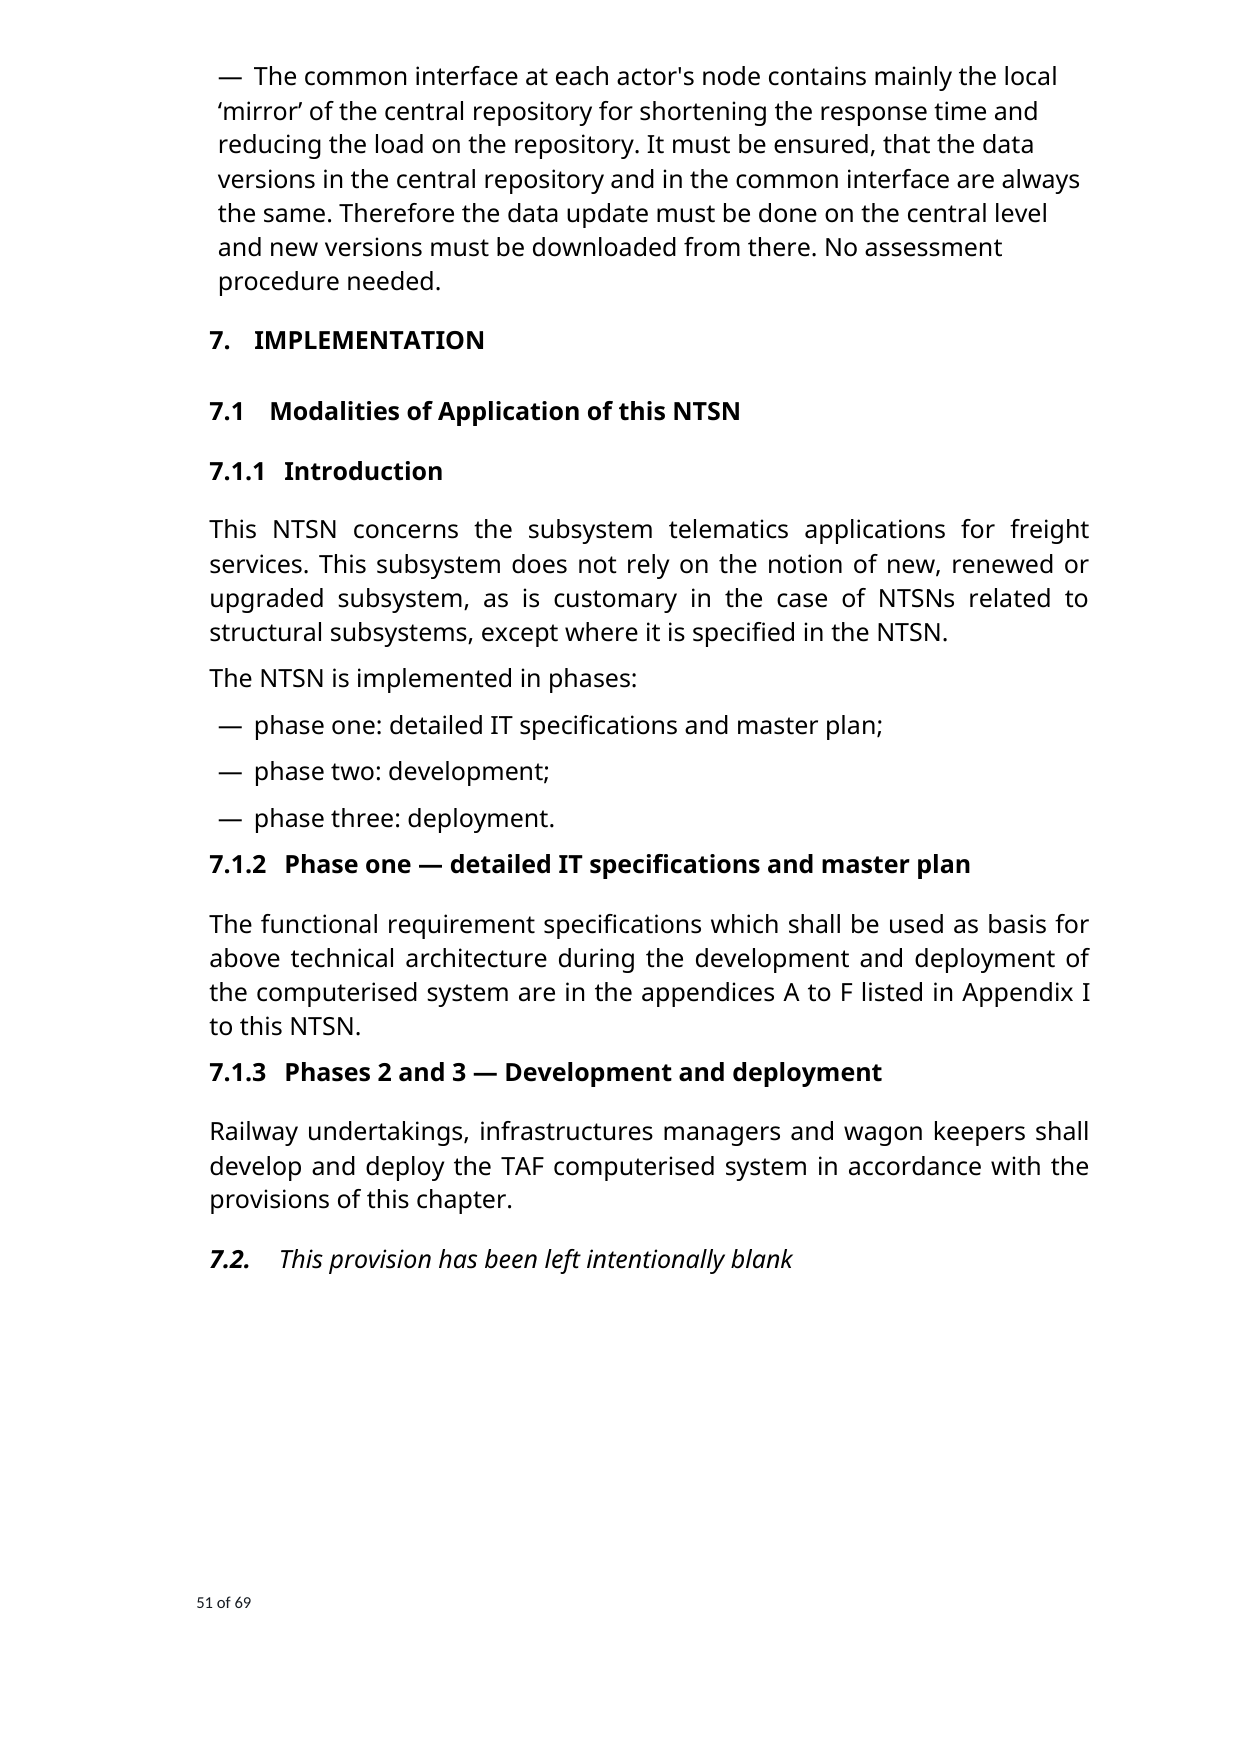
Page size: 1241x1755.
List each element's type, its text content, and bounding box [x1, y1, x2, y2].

subtitle Phases 2 and 3 — Development and deployment [209, 1055, 1090, 1089]
text Railway undertakings, infrastructures managers and wagon keepers shall develop and deploy the TAF computerised system in accordance with the provisions of this chapter. [209, 1114, 1090, 1216]
text The NTSN is implemented in phases: [209, 661, 1090, 695]
subtitle IMPLEMENTATION [209, 322, 1090, 357]
subtitle Modalities of Application of this NTSN [209, 394, 1090, 428]
text This NTSN concerns the subsystem telematics applications for freight services. This subsystem does not rely on the notion of new, renewed or upgraded subsystem, as is customary in the case of NTSNs related to structural subsystems, except where it is specified in the NTSN. [209, 512, 1090, 648]
text The functional requirement specifications which shall be used as basis for above technical architecture during the development and deployment of the computerised system are in the appendices A to F listed in Appendix I to this NTSN. [209, 906, 1090, 1042]
subtitle Introduction [209, 453, 1090, 487]
subtitle Phase one — detailed IT specifications and master plan [209, 847, 1090, 881]
text — phase two: development; [218, 754, 1090, 788]
text 7.2. This provision has been left intentionally blank [209, 1241, 1090, 1275]
text — The common interface at each actor's node contains mainly the local ‘mirror’ of the central repository for shortening the response time and reducing the load on the repository. It must be ensured, that the data versions in the central repository and in the common interface are always the same. Therefore the data update must be done on the central level and new versions must be downloaded from there. No assessment procedure needed. [218, 59, 1090, 297]
text — phase three: deployment. [218, 801, 1090, 835]
text — phase one: detailed IT specifications and master plan; [218, 707, 1090, 742]
